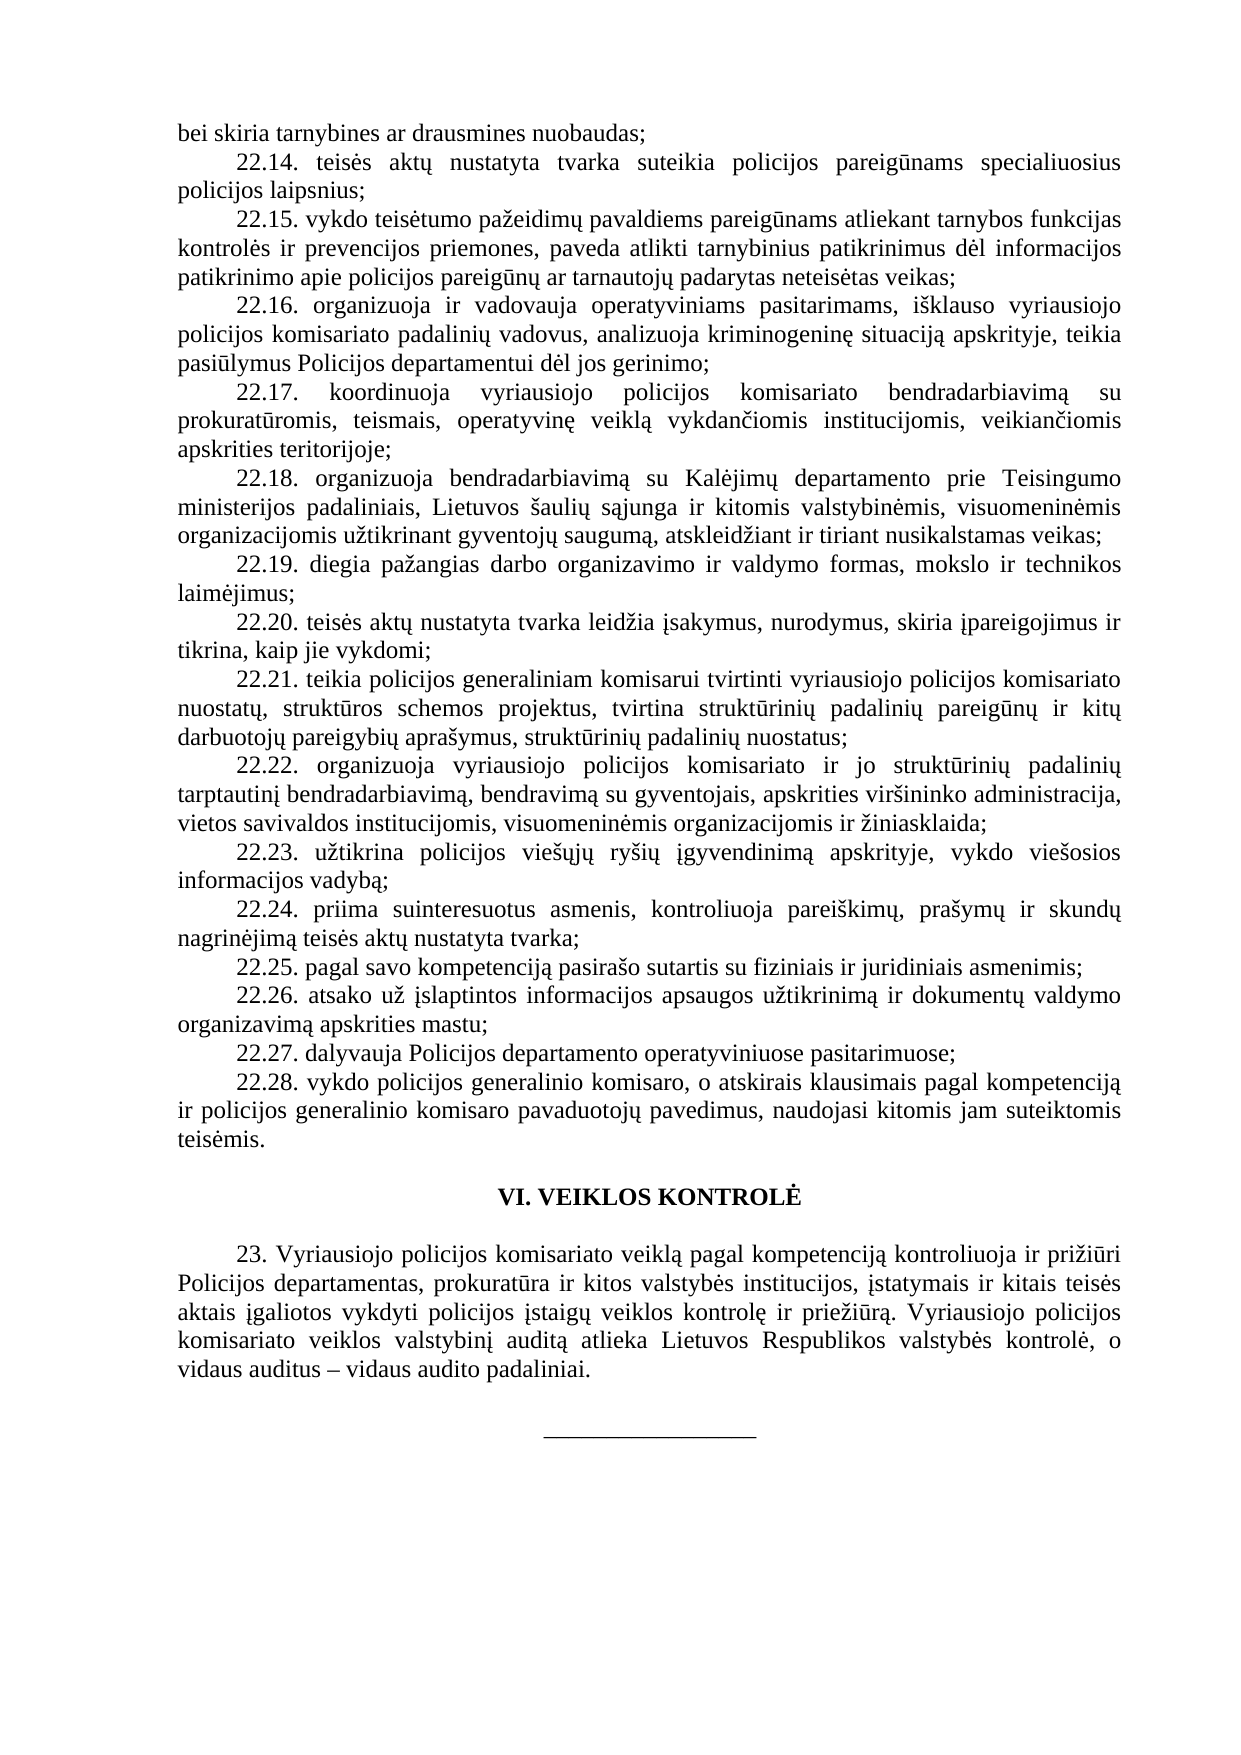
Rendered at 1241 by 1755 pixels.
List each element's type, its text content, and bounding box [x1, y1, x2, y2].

text 22.22. organizuoja vyriausiojo policijos komisariato ir jo struktūrinių padalinių tarptautinį bendradarbiavimą, bendravimą su gyventojais, apskrities viršininko administracija, vietos savivaldos institucijomis, visuomeninėmis organizacijomis ir žiniasklaida; [177, 751, 1122, 837]
text VI. VEIKLOS KONTROLĖ [177, 1182, 1122, 1211]
text 22.15. vykdo teisėtumo pažeidimų pavaldiems pareigūnams atliekant tarnybos funkcijas kontrolės ir prevencijos priemones, paveda atlikti tarnybinius patikrinimus dėl informacijos patikrinimo apie policijos pareigūnų ar tarnautojų padarytas neteisėtas veikas; [177, 204, 1122, 291]
text 22.25. pagal savo kompetenciją pasirašo sutartis su fiziniais ir juridiniais asmenimis; [177, 952, 1122, 981]
text 22.27. dalyvauja Policijos departamento operatyviniuose pasitarimuose; [177, 1038, 1122, 1067]
text 22.17. koordinuoja vyriausiojo policijos komisariato bendradarbiavimą su prokuratūromis, teismais, operatyvinę veiklą vykdančiomis institucijomis, veikiančiomis apskrities teritorijoje; [177, 377, 1122, 463]
text bei skiria tarnybines ar drausmines nuobaudas; [177, 118, 1122, 147]
text 22.28. vykdo policijos generalinio komisaro, o atskirais klausimais pagal kompetenciją ir policijos generalinio komisaro pavaduotojų pavedimus, naudojasi kitomis jam suteiktomis teisėmis. [177, 1067, 1122, 1153]
text 22.21. teikia policijos generaliniam komisarui tvirtinti vyriausiojo policijos komisariato nuostatų, struktūros schemos projektus, tvirtina struktūrinių padalinių pareigūnų ir kitų darbuotojų pareigybių aprašymus, struktūrinių padalinių nuostatus; [177, 664, 1122, 751]
text 22.14. teisės aktų nustatyta tvarka suteikia policijos pareigūnams specialiuosius policijos laipsnius; [177, 147, 1122, 204]
text _________________ [177, 1412, 1122, 1441]
text 22.24. priima suinteresuotus asmenis, kontroliuoja pareiškimų, prašymų ir skundų nagrinėjimą teisės aktų nustatyta tvarka; [177, 894, 1122, 952]
text 22.20. teisės aktų nustatyta tvarka leidžia įsakymus, nurodymus, skiria įpareigojimus ir tikrina, kaip jie vykdomi; [177, 607, 1122, 664]
text 22.16. organizuoja ir vadovauja operatyviniams pasitarimams, išklauso vyriausiojo policijos komisariato padalinių vadovus, analizuoja kriminogeninę situaciją apskrityje, teikia pasiūlymus Policijos departamentui dėl jos gerinimo; [177, 291, 1122, 377]
text 23. Vyriausiojo policijos komisariato veiklą pagal kompetenciją kontroliuoja ir prižiūri Policijos departamentas, prokuratūra ir kitos valstybės institucijos, įstatymais ir kitais teisės aktais įgaliotos vykdyti policijos įstaigų veiklos kontrolę ir priežiūrą. Vyriausiojo policijos komisariato veiklos valstybinį auditą atlieka Lietuvos Respublikos valstybės kontrolė, o vidaus auditus – vidaus audito padaliniai. [177, 1239, 1122, 1383]
text 22.23. užtikrina policijos viešųjų ryšių įgyvendinimą apskrityje, vykdo viešosios informacijos vadybą; [177, 837, 1122, 894]
text 22.18. organizuoja bendradarbiavimą su Kalėjimų departamento prie Teisingumo ministerijos padaliniais, Lietuvos šaulių sąjunga ir kitomis valstybinėmis, visuomeninėmis organizacijomis užtikrinant gyventojų saugumą, atskleidžiant ir tiriant nusikalstamas veikas; [177, 463, 1122, 549]
text 22.26. atsako už įslaptintos informacijos apsaugos užtikrinimą ir dokumentų valdymo organizavimą apskrities mastu; [177, 981, 1122, 1038]
text 22.19. diegia pažangias darbo organizavimo ir valdymo formas, mokslo ir technikos laimėjimus; [177, 549, 1122, 607]
